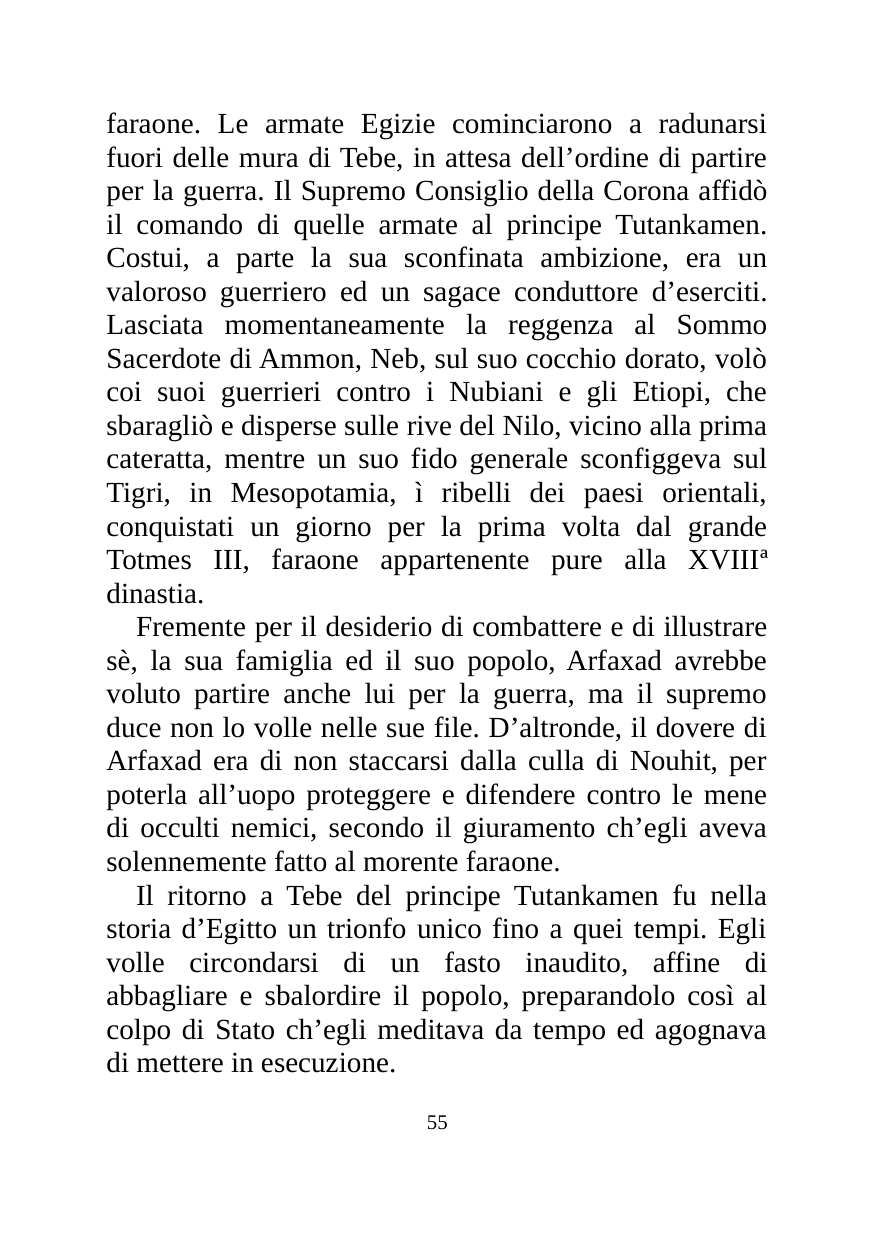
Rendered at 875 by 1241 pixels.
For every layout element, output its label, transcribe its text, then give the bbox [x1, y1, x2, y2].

text Il ritorno a Tebe del principe Tutankamen fu nella storia d’Egitto un trionfo unico fino a quei tempi. Egli volle circondarsi di un fasto inaudito, affine di abbagliare e sbalordire il popolo, preparandolo così al colpo di Stato ch’egli meditava da tempo ed agognava di mettere in esecuzione. [106, 878, 768, 1079]
text Fremente per il desiderio di combattere e di illustrare sè, la sua famiglia ed il suo popolo, Arfaxad avrebbe voluto partire anche lui per la guerra, ma il supremo duce non lo volle nelle sue file. D’altronde, il dovere di Arfaxad era di non staccarsi dalla culla di Nouhit, per poterla all’uopo proteggere e difendere contro le mene di occulti nemici, secondo il giuramento ch’egli aveva solennemente fatto al morente faraone. [106, 609, 768, 878]
text faraone. Le armate Egizie cominciarono a radunarsi fuori delle mura di Tebe, in attesa dell’ordine di partire per la guerra. Il Supremo Consiglio della Corona affidò il comando di quelle armate al principe Tutankamen. Costui, a parte la sua sconfinata ambizione, era un valoroso guerriero ed un sagace conduttore d’eserciti. Lasciata momentaneamente la reggenza al Sommo Sacerdote di Ammon, Neb, sul suo cocchio dorato, volò coi suoi guerrieri contro i Nubiani e gli Etiopi, che sbaragliò e disperse sulle rive del Nilo, vicino alla prima cateratta, mentre un suo fido generale sconfiggeva sul Tigri, in Mesopotamia, ì ribelli dei paesi orientali, conquistati un giorno per la prima volta dal grande Totmes III, faraone appartenente pure alla XVIIIª dinastia. [106, 106, 768, 609]
